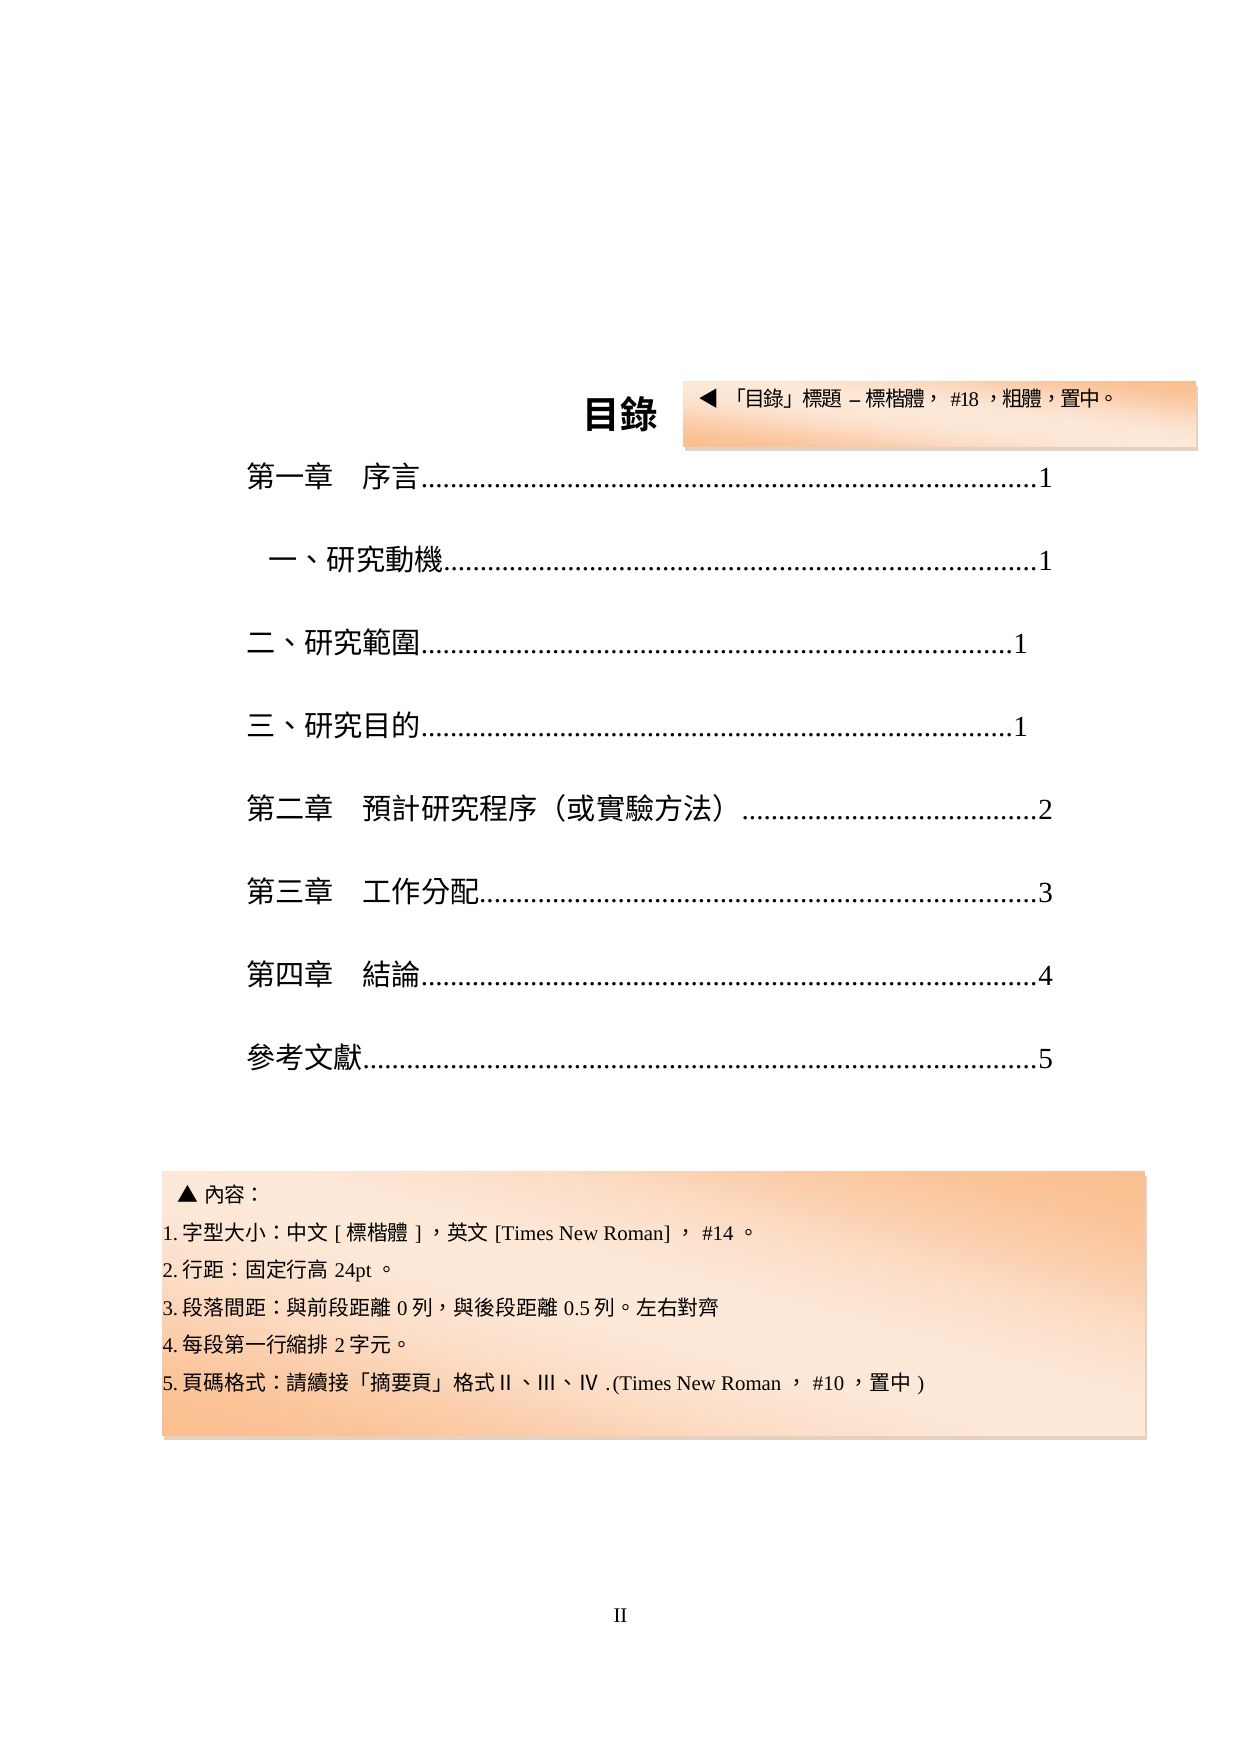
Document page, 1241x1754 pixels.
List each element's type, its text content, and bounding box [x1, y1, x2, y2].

text 目錄 [187, 371, 1053, 433]
text 二、研究範圍 1 [187, 599, 1053, 662]
text 參考文獻 5 [187, 1014, 1053, 1077]
text 第四章 結論 4 [187, 931, 1053, 994]
text 三、研究目的 1 [187, 682, 1053, 744]
text 第一章 序言 1 [187, 433, 1053, 496]
text 一、研究動機 1 [210, 516, 1053, 578]
text 第二章 預計研究程序（或實驗方法） 2 [187, 765, 1053, 828]
text 第三章 工作分配 3 [187, 848, 1053, 911]
